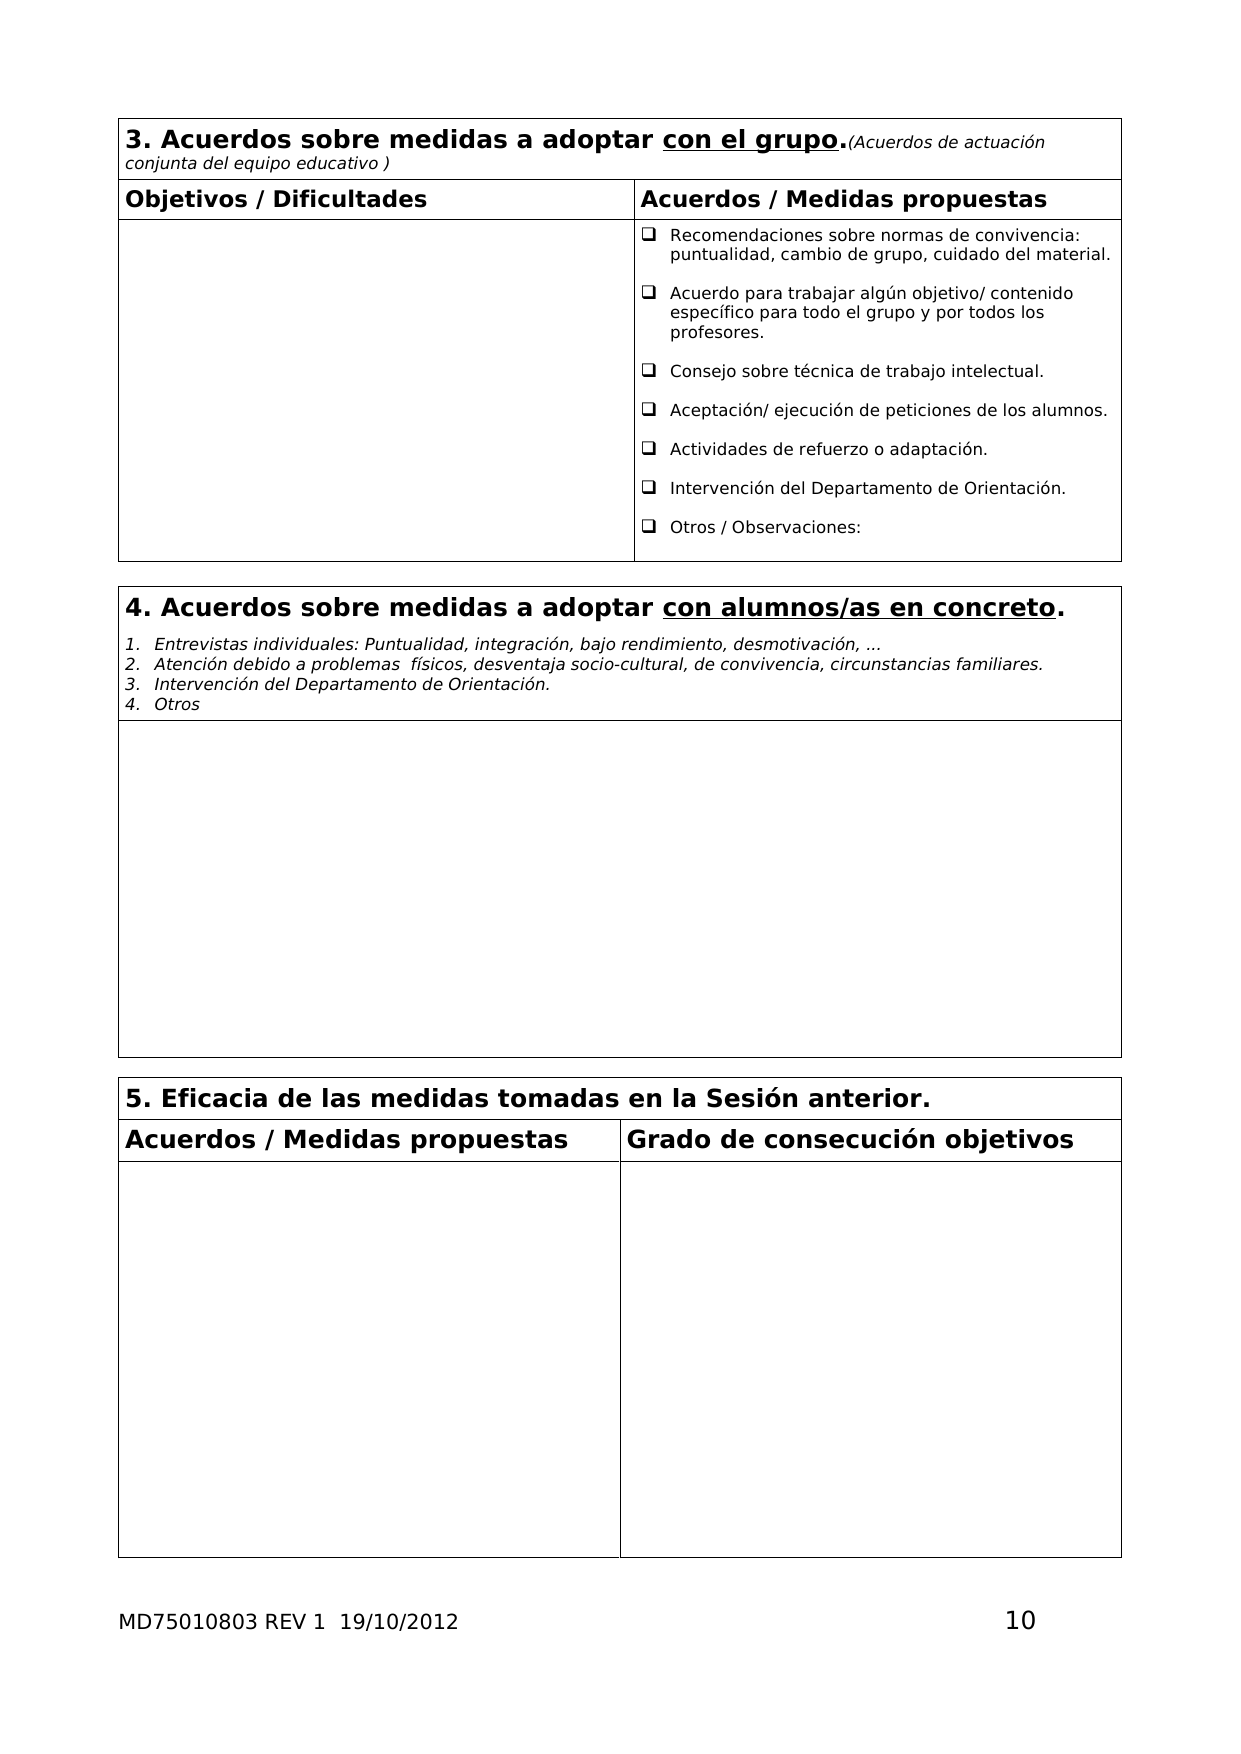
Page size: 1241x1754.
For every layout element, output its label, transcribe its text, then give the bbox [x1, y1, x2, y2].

table_cell Grado de consecución objetivos [621, 1120, 1121, 1161]
table_header 5. Eficacia de las medidas tomadas en la Sesión anterior. [119, 1078, 1121, 1119]
table_header 3. Acuerdos sobre medidas a adoptar con el grupo.(Acuerdos de actuación conjunta del equipo educativo ) [119, 119, 1121, 179]
table_cell Acuerdos / Medidas propuestas [119, 1120, 619, 1161]
table_cell Objetivos / Dificultades [119, 180, 634, 219]
table_header 4. Acuerdos sobre medidas a adoptar con alumnos/as en concreto. Entrevistas individuales: Puntualidad, integración, bajo rendimiento, desmotivación, ... Atención debido a problemas físicos, desventaja socio-cultural, de convivencia, circunstancias familiares. Intervención del Departamento de Orientación. Otros [119, 587, 1121, 720]
table_cell [119, 220, 634, 561]
table_cell [621, 1162, 1121, 1557]
table_cell [119, 721, 1121, 1057]
table_cell Recomendaciones sobre normas de convivencia: puntualidad, cambio de grupo, cuidado del material. Acuerdo para trabajar algún objetivo/ contenido específico para todo el grupo y por todos los profesores. Consejo sobre técnica de trabajo intelectual. Aceptación/ ejecución de peticiones de los alumnos. Actividades de refuerzo o adaptación. Intervención del Departamento de Orientación. Otros / Observaciones: [635, 220, 1121, 561]
table_cell [119, 1162, 619, 1557]
table_cell Acuerdos / Medidas propuestas [635, 180, 1121, 219]
